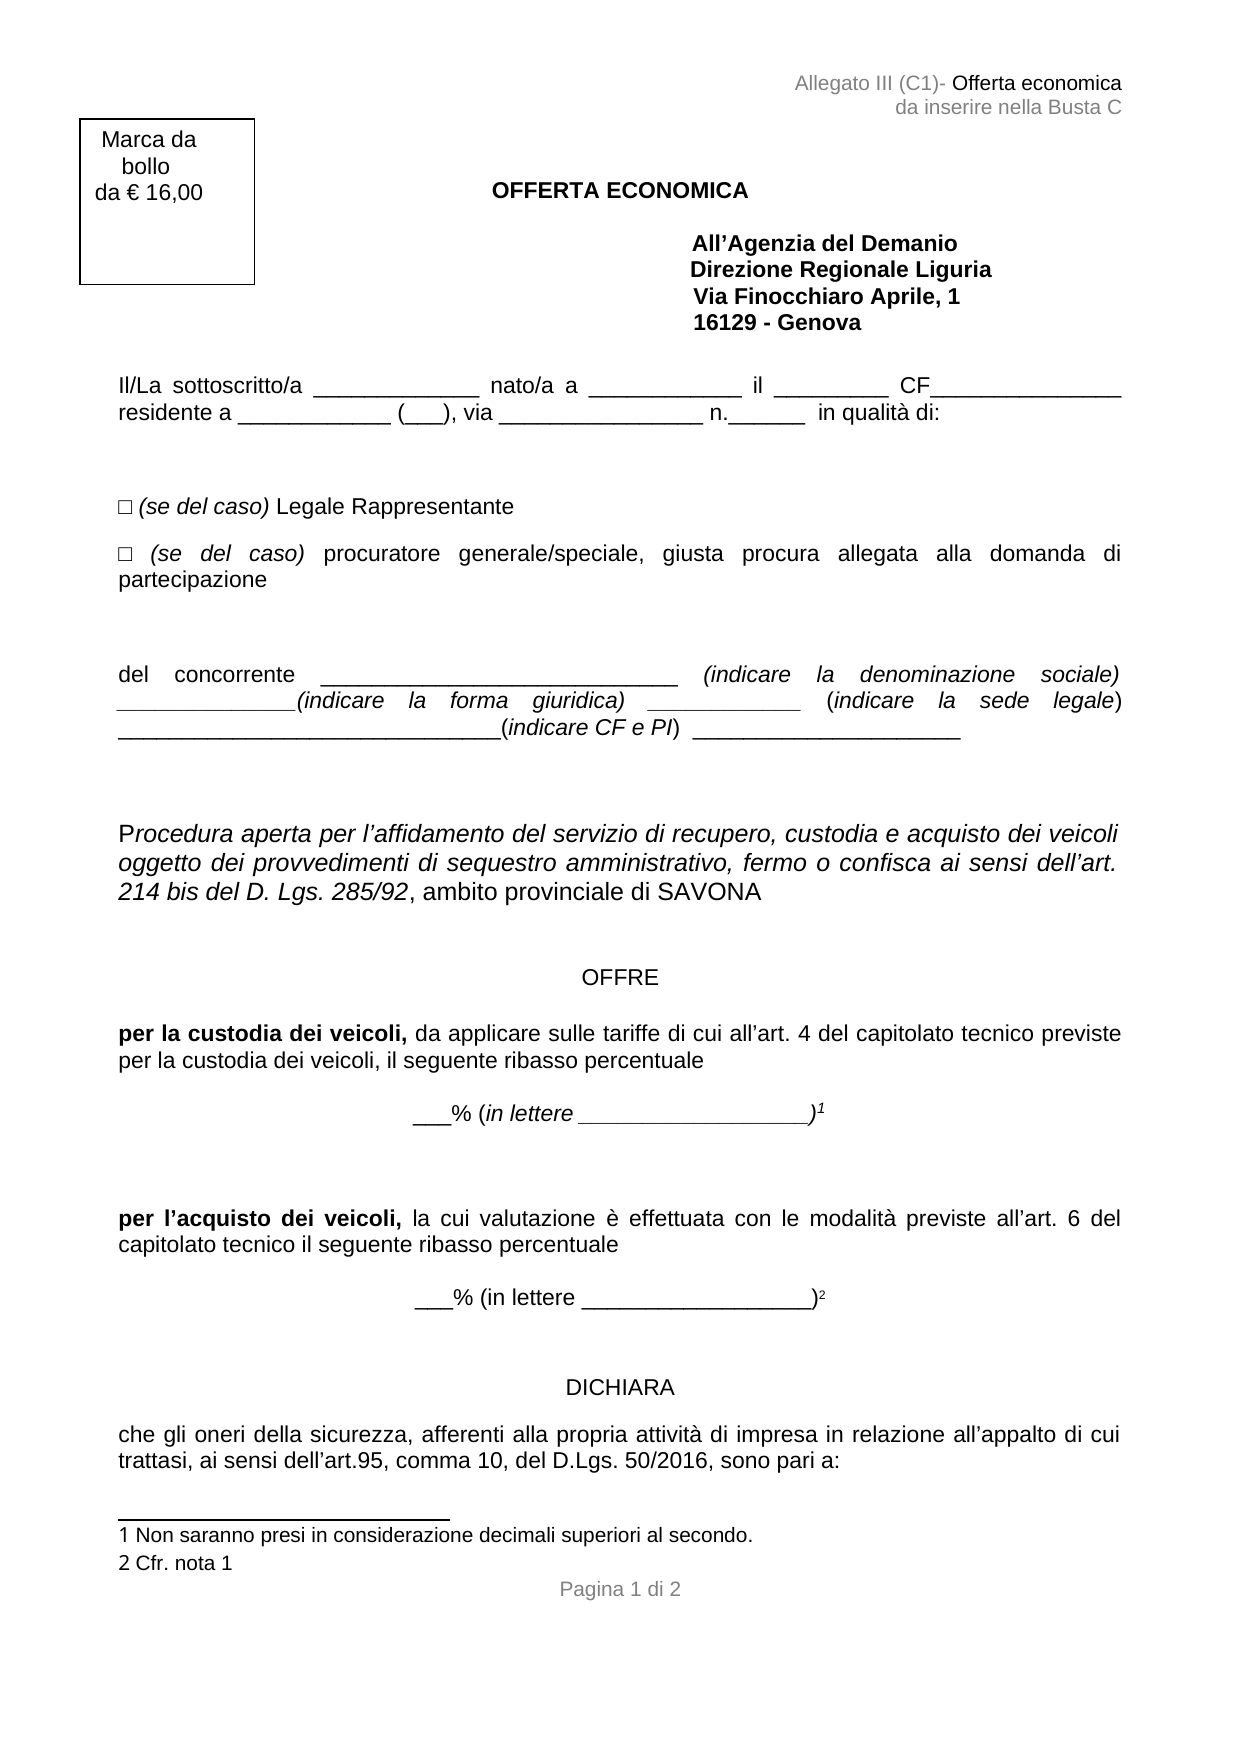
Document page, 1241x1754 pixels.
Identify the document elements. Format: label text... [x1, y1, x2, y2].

text Il/La sottoscritto/a _____________ nato/a a ____________ il _________ CF_______________ residente a ____________ (___), via ________________ n.______ in qualità di: [118, 372, 1122, 425]
text Cfr. nota 1 [118, 1548, 1122, 1577]
text □ (se del caso) Legale Rappresentante [118, 493, 1122, 519]
text del concorrente ____________________________ (indicare la denominazione sociale) ______________(indicare la forma giuridica) ____________ (indicare la sede legale) ______________________________(indicare CF e PI) _____________________ [118, 661, 1122, 740]
text Direzione Regionale Liguria [255, 256, 1122, 283]
text DICHIARA [118, 1373, 1122, 1400]
text Procedura aperta per l’affidamento del servizio di recupero, custodia e acquisto dei veicoli oggetto dei provvedimenti di sequestro amministrativo, fermo o confisca ai sensi dell’art. 214 bis del D. Lgs. 285/92, ambito provinciale di SAVONA [118, 819, 1122, 905]
text All’Agenzia del Demanio [634, 230, 1122, 256]
text che gli oneri della sicurezza, afferenti alla propria attività di impresa in relazione all’appalto di cui trattasi, ai sensi dell’art.95, comma 10, del D.Lgs. 50/2016, sono pari a: [118, 1421, 1122, 1473]
text per la custodia dei veicoli, da applicare sulle tariffe di cui all’art. 4 del capitolato tecnico previste per la custodia dei veicoli, il seguente ribasso percentuale [118, 1020, 1122, 1073]
text Non saranno presi in considerazione decimali superiori al secondo. [118, 1520, 1122, 1548]
text OFFRE [118, 964, 1122, 990]
text OFFERTA ECONOMICA [255, 177, 1122, 203]
text ___% (in lettere __________________) [118, 1284, 1122, 1310]
text Via Finocchiaro Aprile, 1 [487, 283, 1122, 309]
text ___% (in lettere __________________) [118, 1099, 1122, 1126]
text □ (se del caso) procuratore generale/speciale, giusta procura allegata alla domanda di partecipazione [118, 540, 1122, 593]
text 16129 - Genova [339, 309, 1122, 335]
text per l’acquisto dei veicoli, la cui valutazione è effettuata con le modalità previste all’art. 6 del capitolato tecnico il seguente ribasso percentuale [118, 1205, 1122, 1258]
